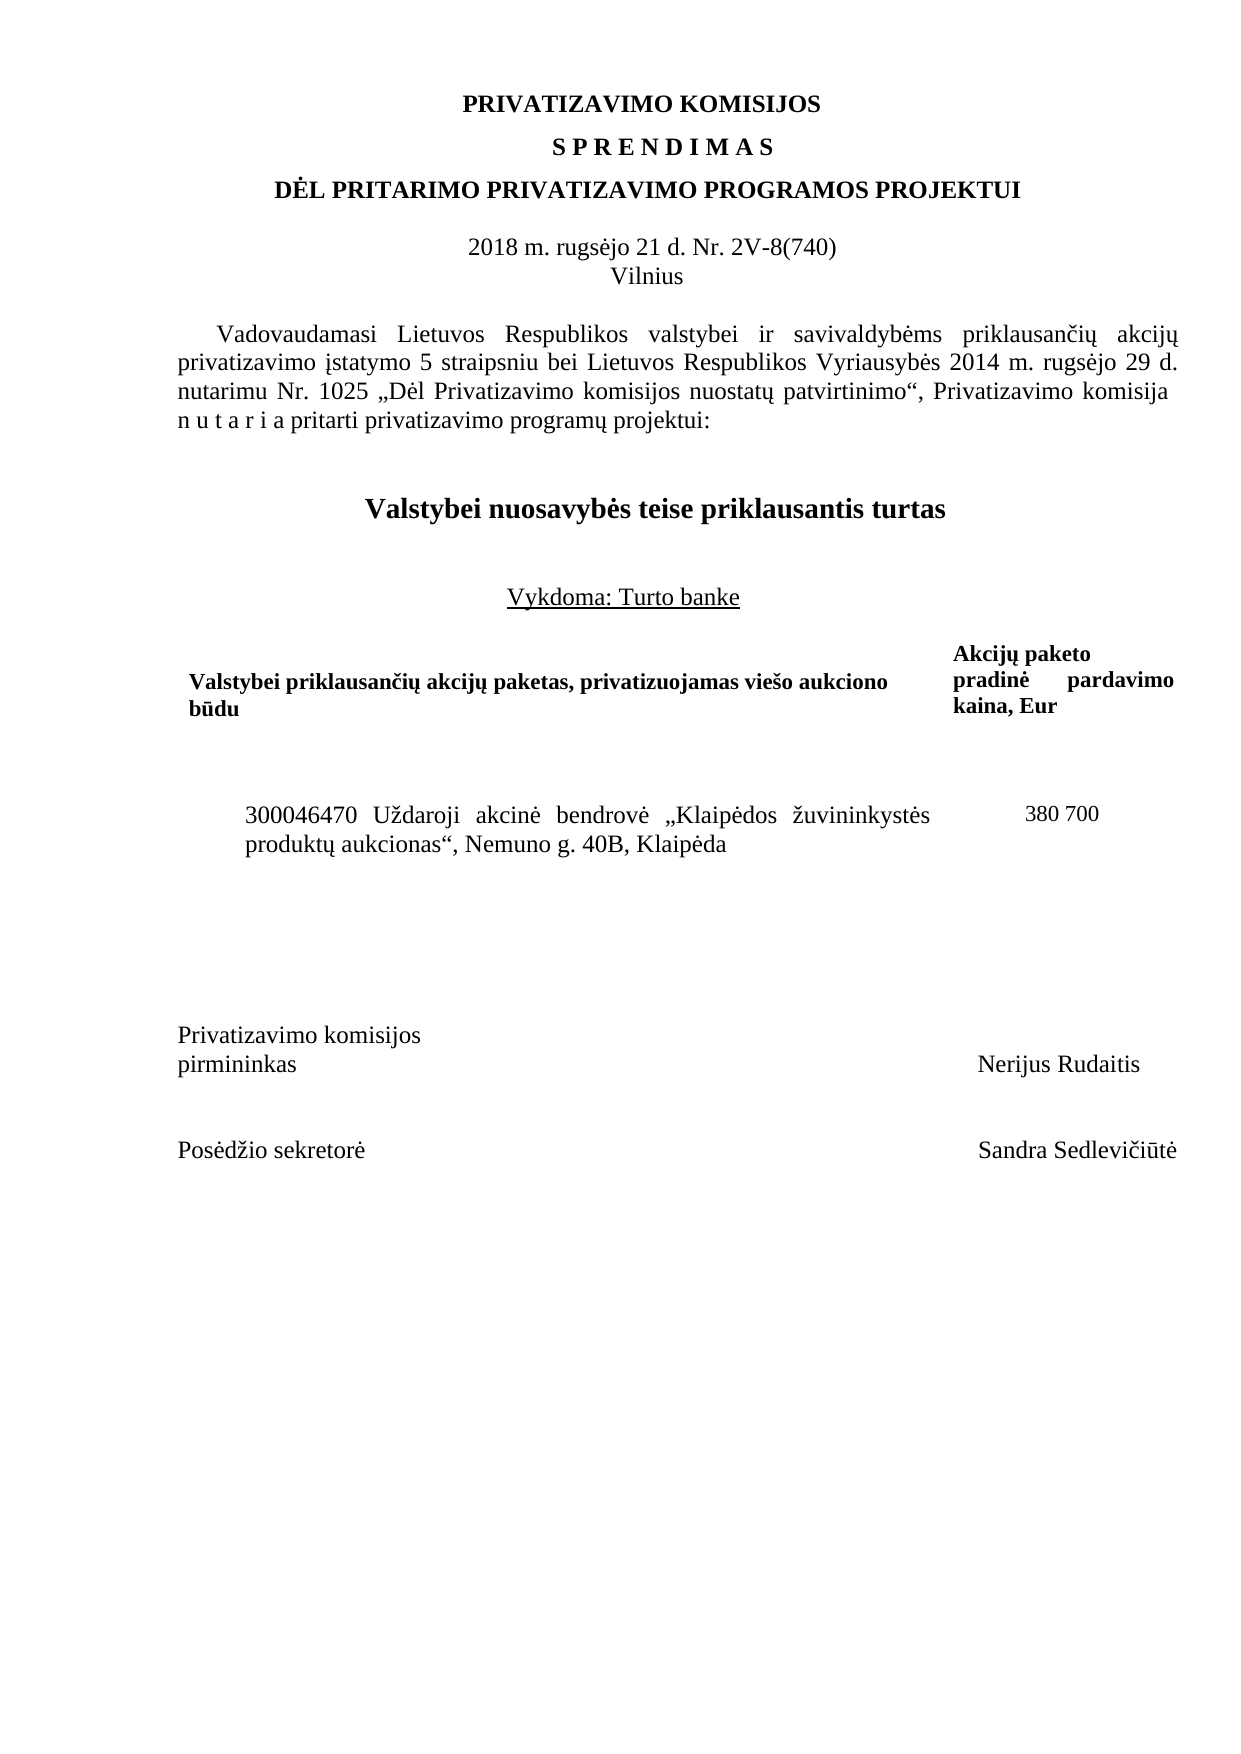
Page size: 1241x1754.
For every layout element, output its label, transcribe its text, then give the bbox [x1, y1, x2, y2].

text Privatizavimo komisijos [177, 1021, 1208, 1049]
table_header Valstybei priklausančių akcijų paketas, privatizuojamas viešo aukciono būdu [177, 640, 942, 747]
text Posėdžio sekretorė Sandra Sedlevičiūtė [177, 1136, 1181, 1164]
table_cell 380 700 [942, 800, 1182, 906]
table_header [234, 774, 942, 800]
text S P R E N D I M A S [177, 132, 1206, 161]
table_cell [177, 800, 233, 906]
text Vadovaudamasi Lietuvos Respublikos valstybei ir savivaldybėms priklausančių akcijų privatizavimo įstatymo 5 straipsniu bei Lietuvos Respublikos Vyriausybės 2014 m. rugsėjo 29 d. nutarimu Nr. 1025 „Dėl Privatizavimo komisijos nuostatų patvirtinimo“, Privatizavimo komisija n u t a r i a pritarti privatizavimo programų projektui: [177, 319, 1179, 434]
text PRIVATIZAVIMO KOMISIJOS [177, 89, 1206, 117]
text Vilnius [177, 261, 1181, 290]
table_cell 300046470 Uždaroji akcinė bendrovė „Klaipėdos žuvininkystės produktų aukcionas“, Nemuno g. 40B, Klaipėda [234, 800, 942, 906]
table_header [942, 774, 1182, 800]
text Vykdoma: Turto banke [177, 582, 1181, 611]
text DĖL PRITARIMO PRIVATIZAVIMO PROGRAMOS PROJEKTUI [177, 175, 1206, 204]
table_header [177, 774, 233, 800]
text pirmininkas Nerijus Rudaitis [177, 1049, 1179, 1078]
table_header Akcijų paketo pradinė pardavimo kaina, Eur [942, 640, 1185, 747]
text Valstybei nuosavybės teise priklausantis turtas [177, 491, 1181, 525]
text 2018 m. rugsėjo 21 d. Nr. 2V-8(740) [177, 232, 1181, 261]
